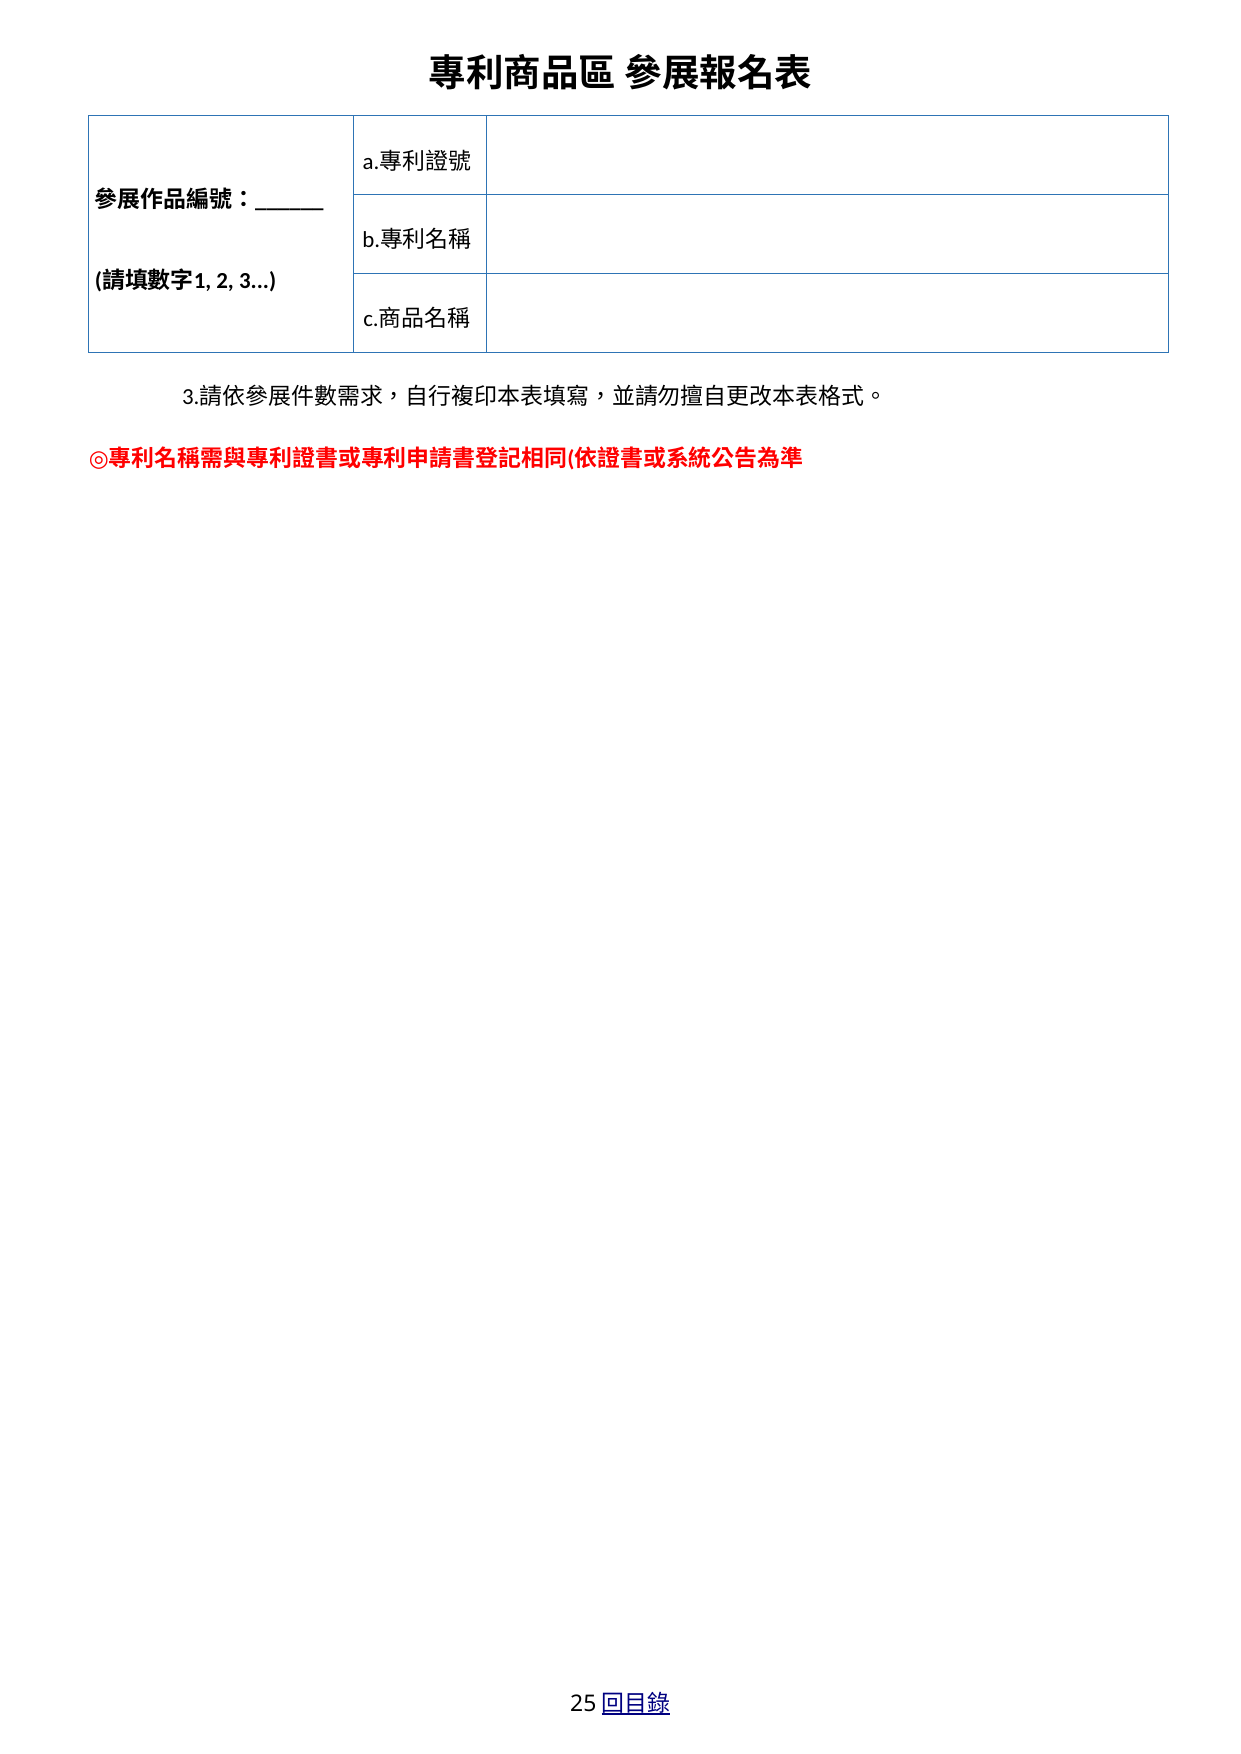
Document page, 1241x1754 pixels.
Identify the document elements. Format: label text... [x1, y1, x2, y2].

table_cell [487, 195, 1168, 273]
table_cell c.商品名稱 [354, 274, 486, 352]
text 3.請依參展件數需求，自行複印本表填寫，並請勿擅自更改本表格式。 [89, 353, 1150, 415]
text ◎專利名稱需與專利證書或專利申請書登記相同(依證書或系統公告為準 [89, 415, 1152, 478]
table_cell a.專利證號 [354, 116, 486, 194]
table_cell [487, 116, 1168, 194]
table_cell 參展作品編號：______ (請填數字1, 2, 3...) [89, 116, 353, 352]
table_cell b.專利名稱 [354, 195, 486, 273]
table_cell [487, 274, 1168, 352]
